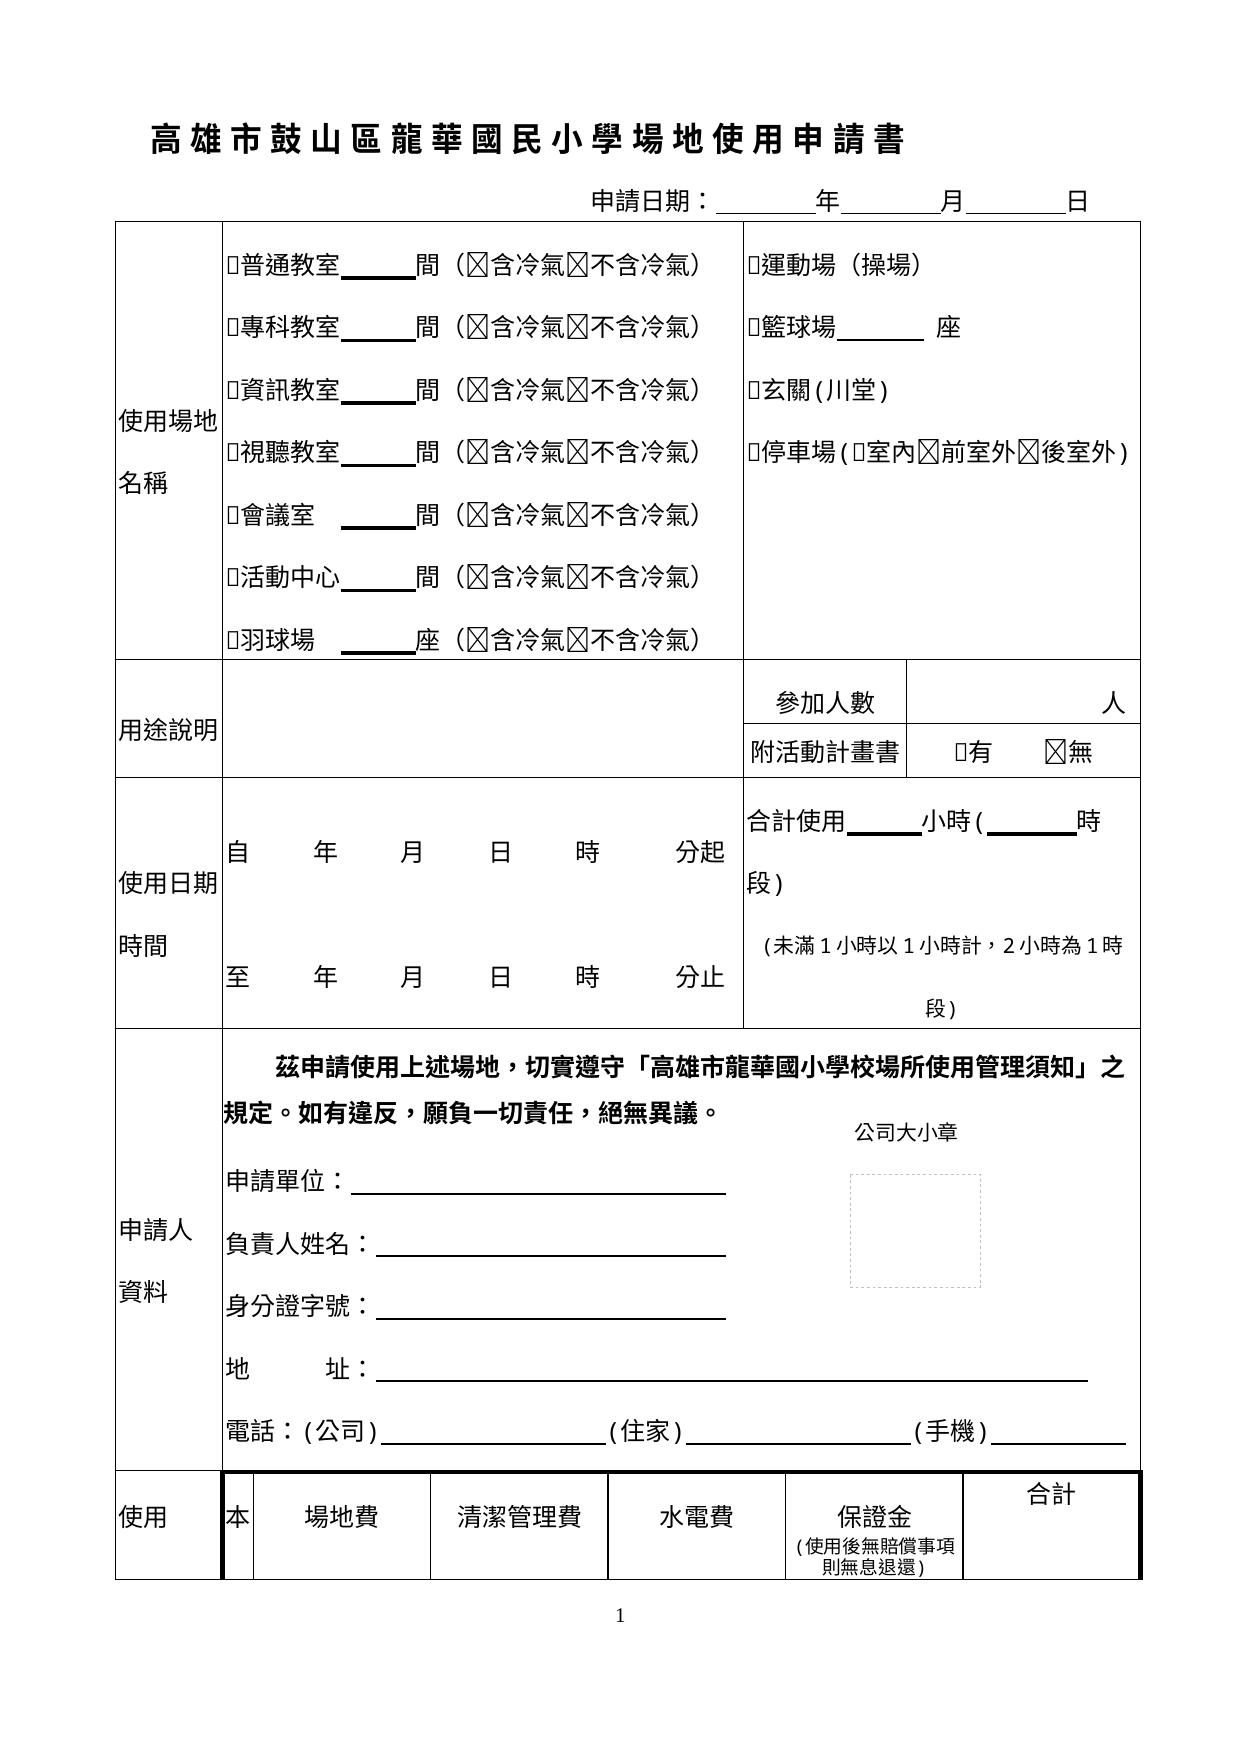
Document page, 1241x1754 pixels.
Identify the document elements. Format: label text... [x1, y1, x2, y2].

table_cell 參加人數 [744, 660, 906, 723]
table_cell 合計 [964, 1474, 1138, 1578]
table_cell 茲申請使用上述場地，切實遵守「高雄市龍華國小學校場所使用管理須知」之規定。如有違反，願負一切責任，絕無異議。 申請單位： 負責人姓名： 身分證字號： 地 址： 電話：(公司) (住家) (手機) [223, 1029, 1140, 1469]
table_cell 使用 [116, 1471, 220, 1578]
table_cell [223, 660, 743, 777]
table_cell 人 [907, 660, 1140, 723]
table_cell 保證金 (使用後無賠償事項則無息退還) [786, 1474, 962, 1578]
table_cell 合計使用 小時( 時段) (未滿1小時以1小時計，2小時為1時段) [744, 778, 1140, 1028]
table_header 運動場（操場） 籃球場 座 玄關(川堂) 停車場(室內前室外後室外) [744, 222, 1140, 659]
table_cell 自 年 月 日 時 分起 至 年 月 日 時 分止 [223, 778, 743, 1028]
table_header 普通教室 間（含冷氣不含冷氣） 專科教室 間（含冷氣不含冷氣） 資訊教室 間（含冷氣不含冷氣） 視聽教室 間（含冷氣不含冷氣） 會議室 間（含冷氣不含冷氣） 活動中心 間（含冷氣不含冷氣） 羽球場 座（含冷氣不含冷氣） [223, 222, 743, 659]
table_cell 場地費 [254, 1474, 430, 1578]
table_cell 申請人 資料 [116, 1029, 222, 1469]
table_cell 水電費 [609, 1474, 785, 1578]
text 申請日期： 年 月 日 [150, 158, 1090, 221]
table_cell 用途說明 [116, 660, 222, 777]
text 高雄市鼓山區龍華國民小學場地使用申請書 [150, 96, 1090, 158]
table_cell 清潔管理費 [431, 1474, 607, 1578]
table_cell 有 無 [907, 724, 1140, 777]
table_cell 使用日期 時間 [116, 778, 222, 1028]
table_header 使用場地 名稱 [116, 222, 222, 659]
table_cell 本 [225, 1474, 253, 1578]
table_cell 附活動計畫書 [744, 724, 906, 777]
